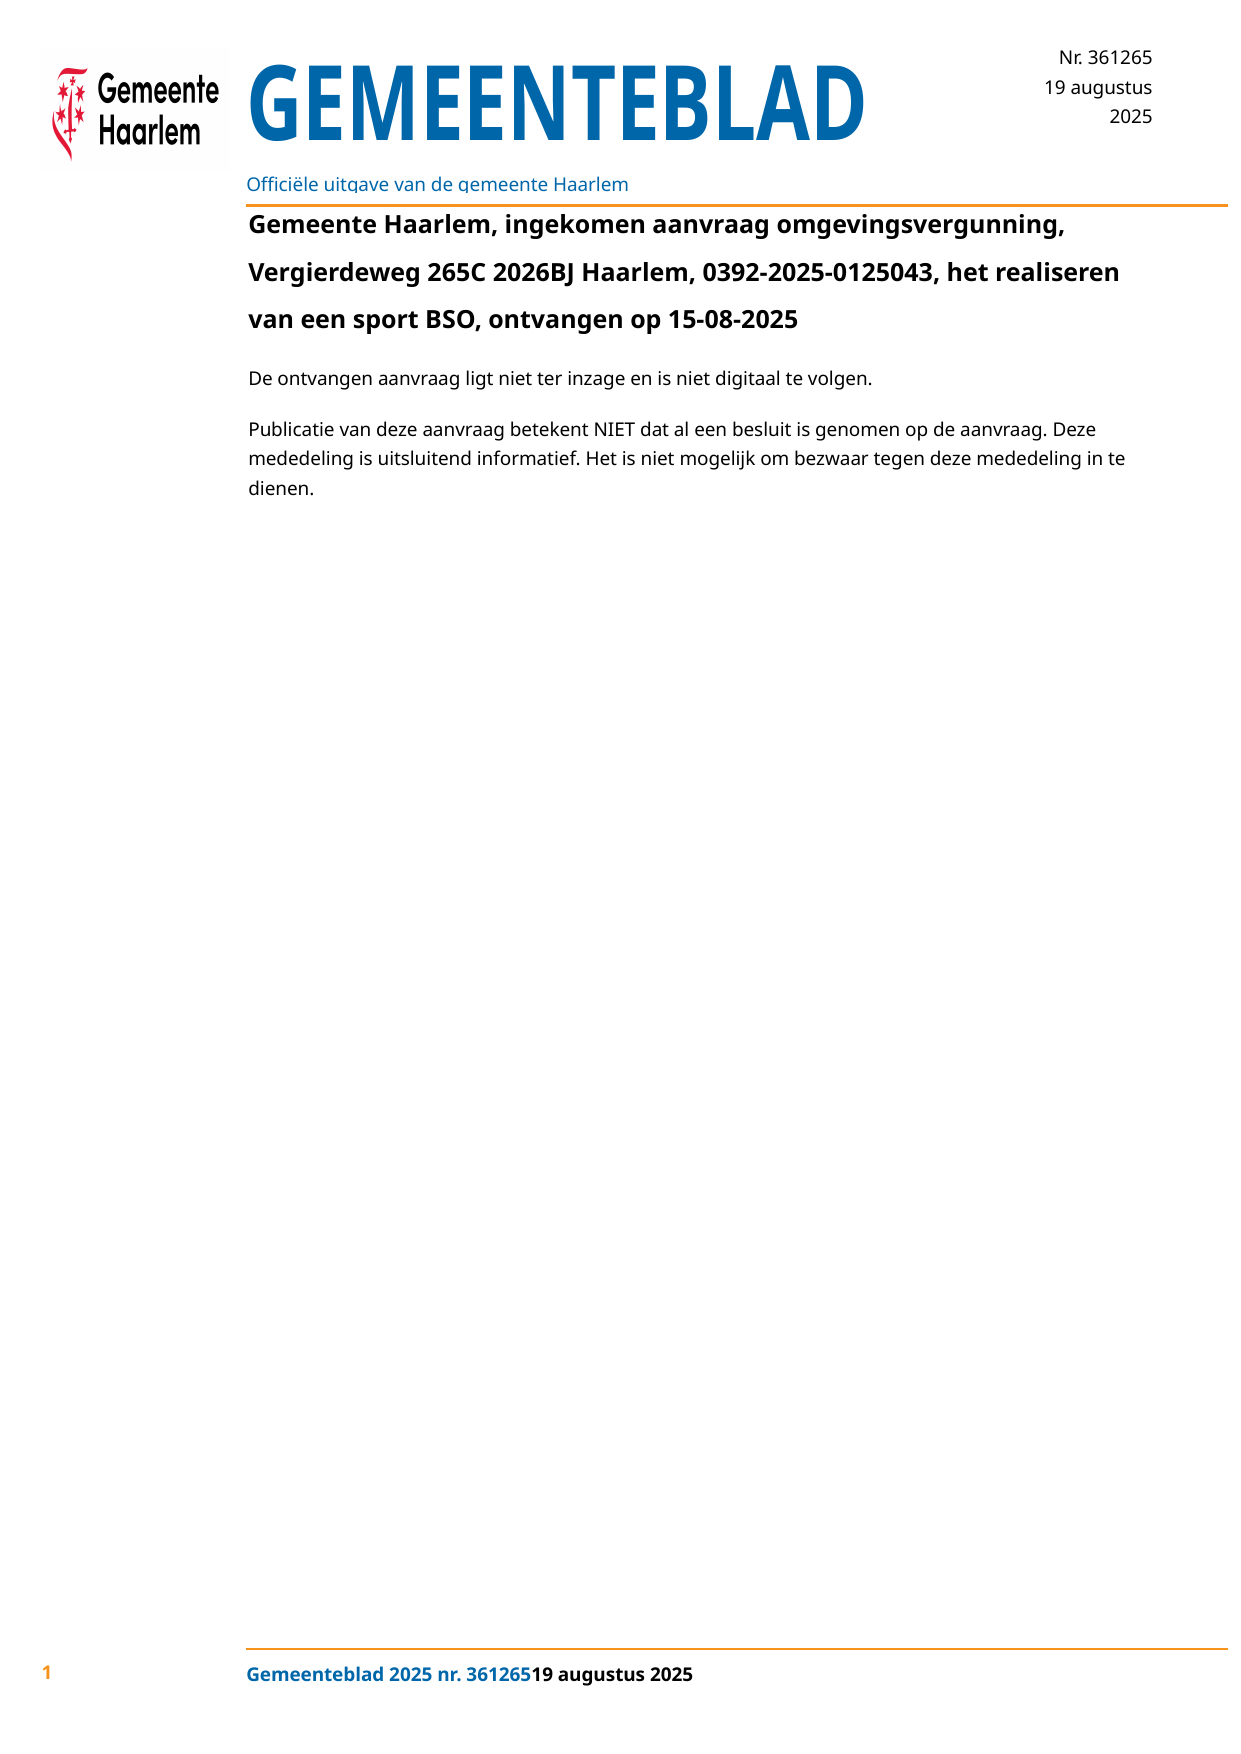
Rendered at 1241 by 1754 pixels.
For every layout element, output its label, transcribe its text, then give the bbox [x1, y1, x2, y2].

text De ontvangen aanvraag ligt niet ter inzage en is niet digitaal te volgen. [248, 366, 1152, 391]
picture [41, 47, 231, 172]
text Gemeente Haarlem, ingekomen aanvraag omgevingsvergunning, Vergierdeweg 265C 2026BJ Haarlem, 0392-2025-0125043, het realiseren van een sport BSO, ontvangen op 15-08-2025 [248, 207, 1152, 336]
text Publicatie van deze aanvraag betekent NIET dat al een besluit is genomen op de aanvraag. Deze mededeling is uitsluitend informatief. Het is niet mogelijk om bezwaar tegen deze mededeling in te dienen. [248, 416, 1152, 501]
